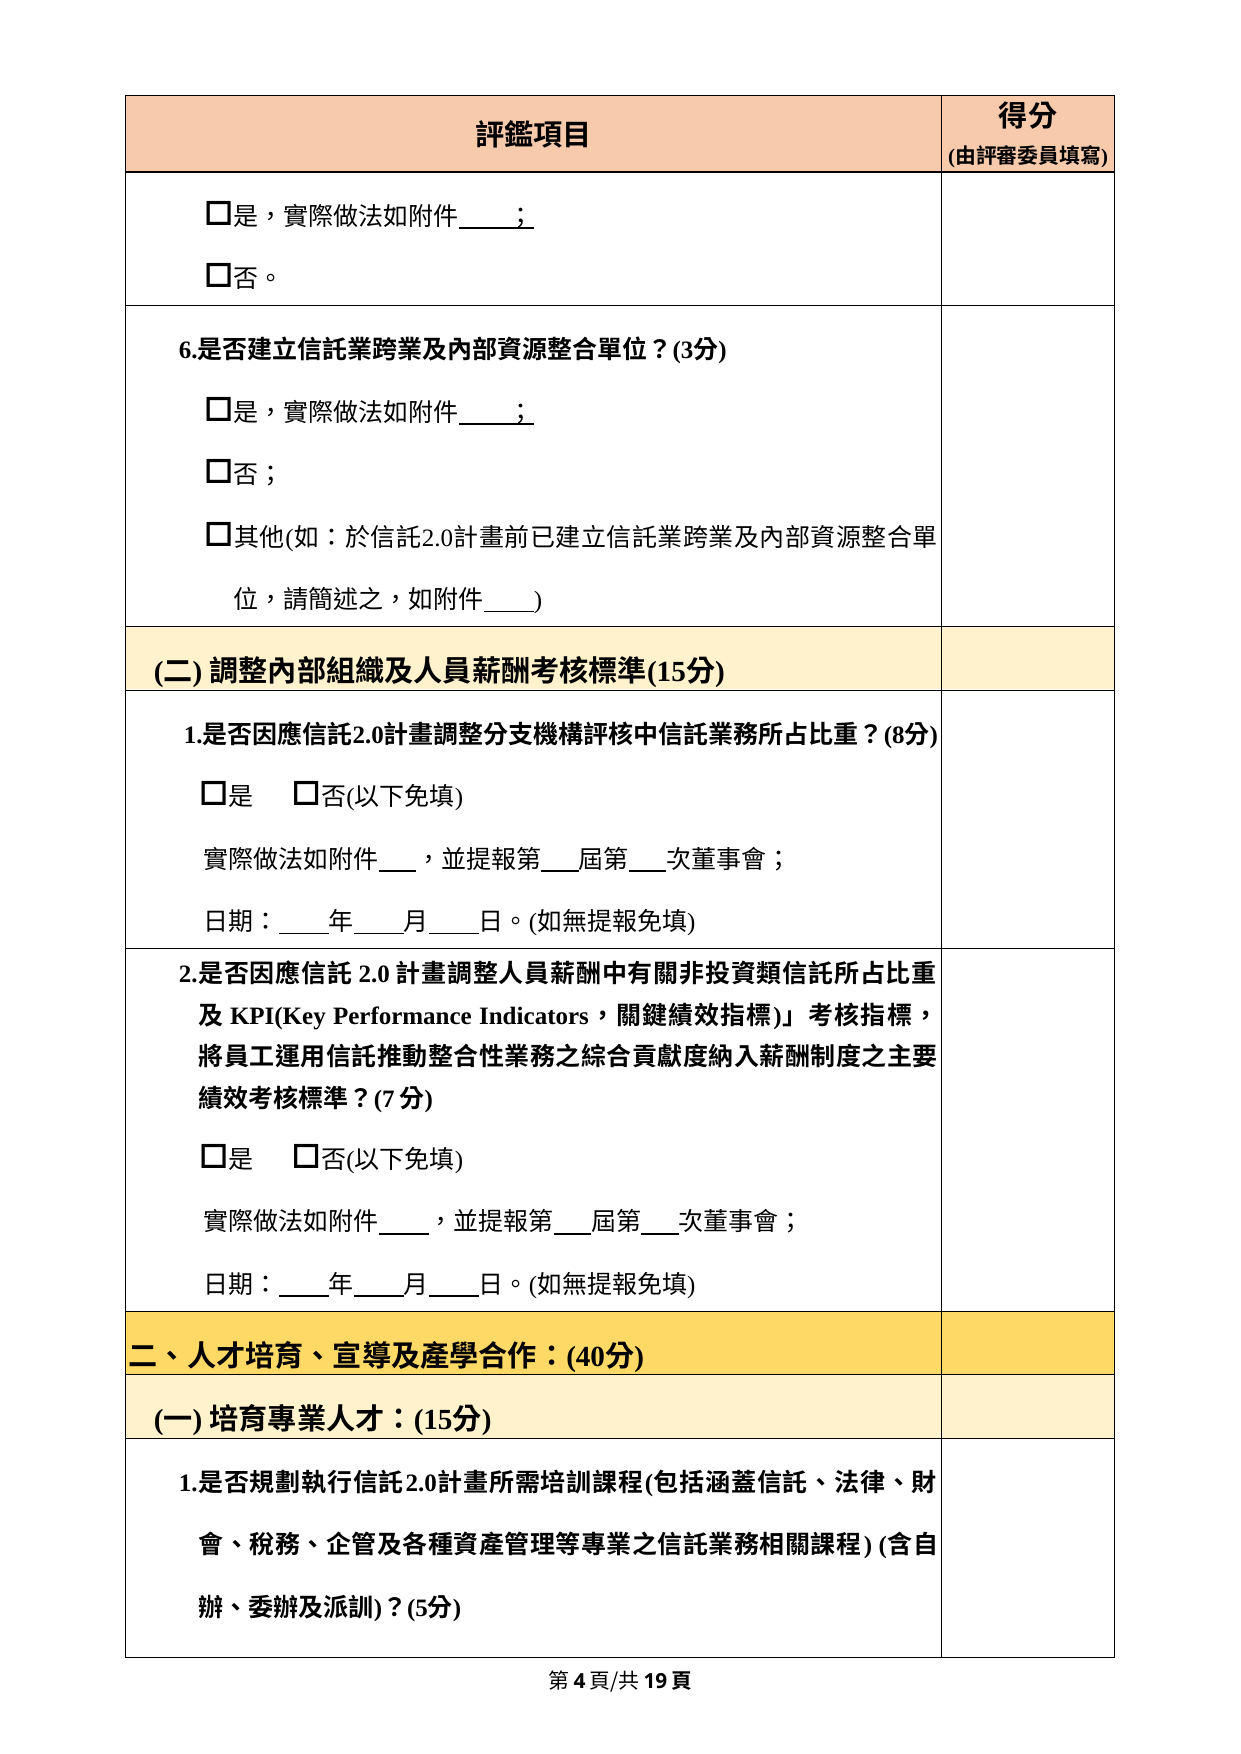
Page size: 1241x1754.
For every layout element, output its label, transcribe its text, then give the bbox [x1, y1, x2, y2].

table_cell [942, 1439, 1114, 1657]
table_cell 是，實際做法如附件 ； 否。 [126, 173, 941, 305]
table_cell 6.是否建立信託業跨業及內部資源整合單位？(3分) 是，實際做法如附件 ； 否； 其他(如：於信託2.0計畫前已建立信託業跨業及內部資源整合單位，請簡述之，如附件 ) [126, 306, 941, 626]
table_cell (二) 調整內部組織及人員薪酬考核標準(15分) [126, 627, 941, 689]
table_header 得分 (由評審委員填寫) [942, 96, 1114, 171]
table_cell [942, 1375, 1114, 1438]
table_cell 1.是否因應信託2.0計畫調整分支機構評核中信託業務所占比重？(8分) 是 否(以下免填) 實際做法如附件 ，並提報第 屆第 次董事會； 日期： 年 月 日。(如無提報免填) [126, 691, 941, 948]
table_cell [942, 691, 1114, 948]
table_cell 1.是否規劃執行信託2.0計畫所需培訓課程(包括涵蓋信託、法律、財會、稅務、企管及各種資產管理等專業之信託業務相關課程) (含自辦、委辦及派訓)？(5分) [126, 1439, 941, 1657]
table_cell [942, 949, 1114, 1311]
table_cell [942, 306, 1114, 626]
table_cell 2.是否因應信託2.0計畫調整人員薪酬中有關非投資類信託所占比重及KPI(Key Performance Indicators，關鍵績效指標)」考核指標，將員工運用信託推動整合性業務之綜合貢獻度納入薪酬制度之主要績效考核標準？(7分) 是 否(以下免填) 實際做法如附件 ，並提報第 屆第 次董事會； 日期： 年 月 日。(如無提報免填) [126, 949, 941, 1311]
table_cell (一) 培育專業人才：(15分) [126, 1375, 941, 1438]
table_header 評鑑項目 [126, 96, 941, 171]
table_cell [942, 1312, 1114, 1374]
table_cell 二、人才培育、宣導及產學合作：(40分) [126, 1312, 941, 1374]
table_cell [942, 627, 1114, 689]
table_cell [942, 173, 1114, 305]
